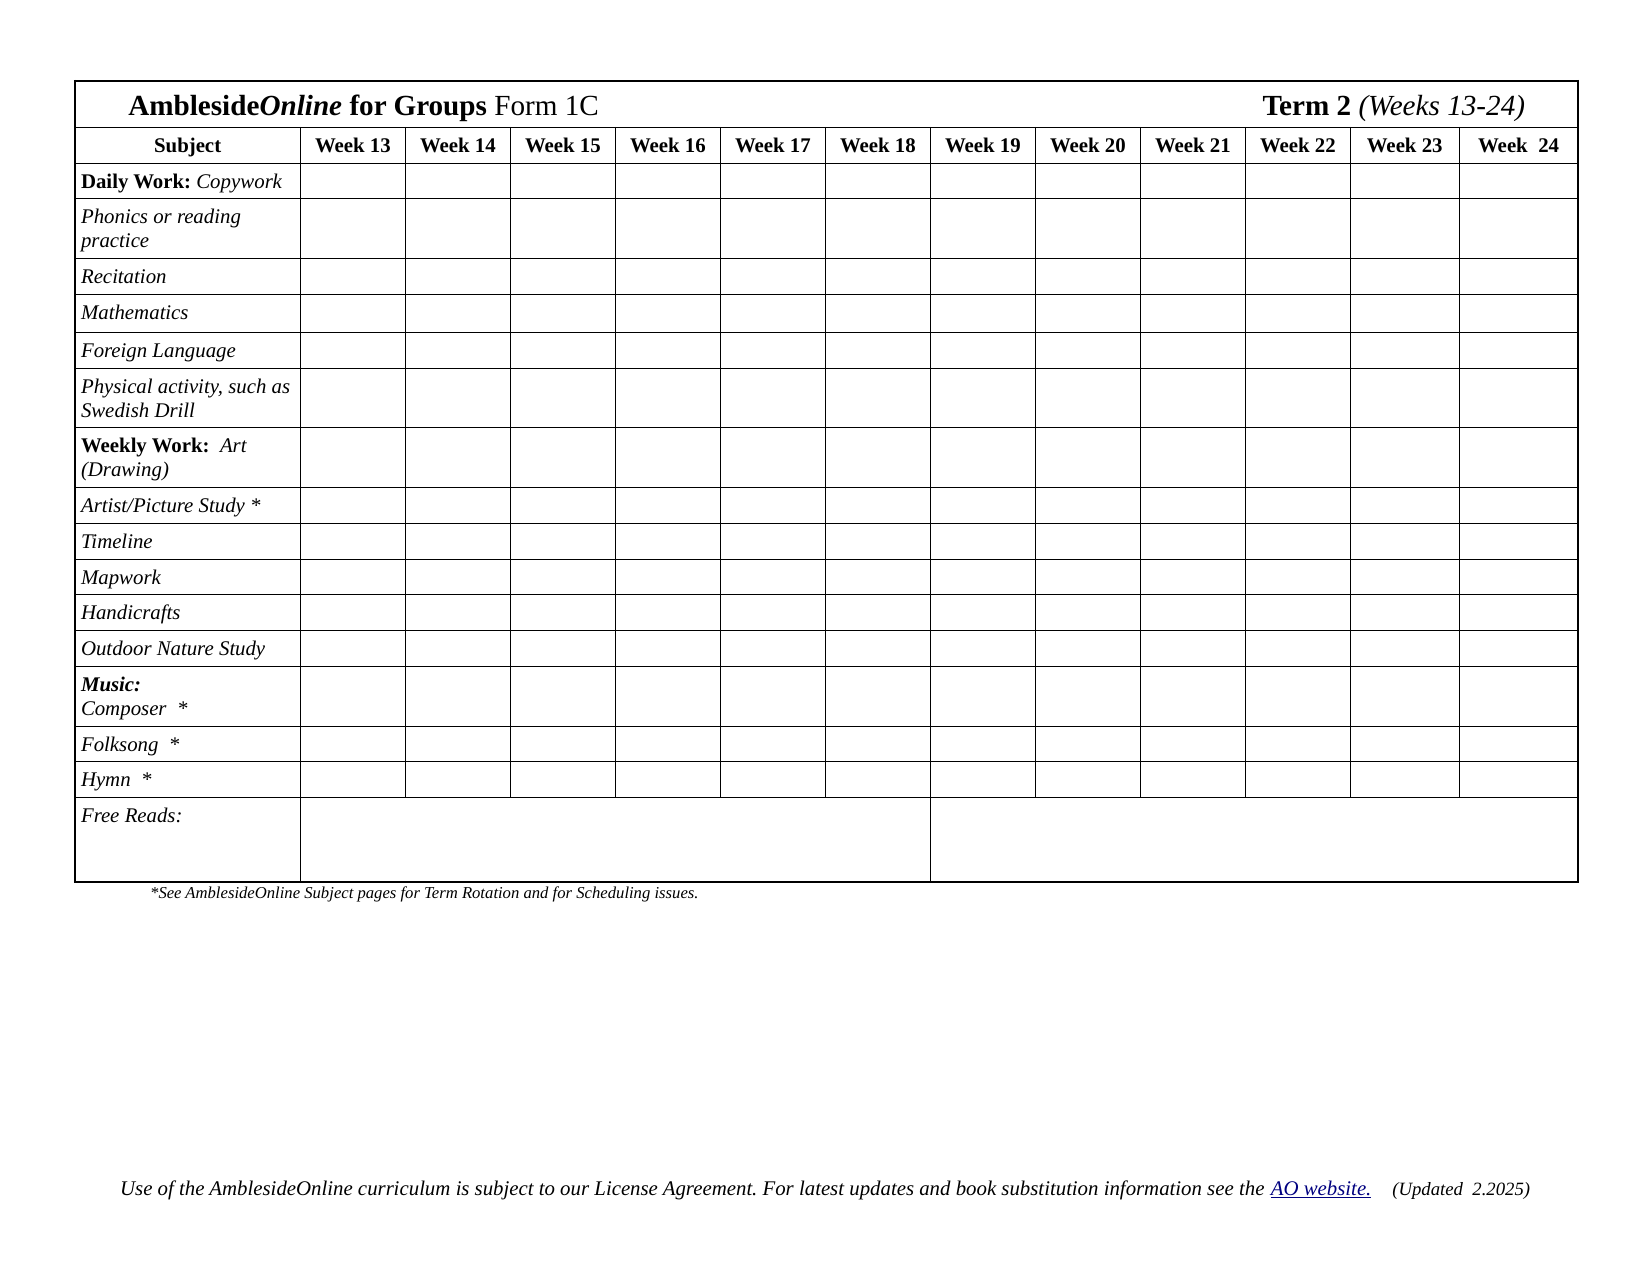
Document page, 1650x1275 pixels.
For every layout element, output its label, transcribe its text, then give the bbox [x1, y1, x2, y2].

table_cell [616, 667, 720, 726]
table_cell [721, 259, 825, 294]
table_cell [406, 631, 510, 666]
table_cell [1036, 164, 1140, 198]
table_cell [721, 164, 825, 198]
table_cell [1351, 199, 1459, 258]
table_cell Week 14 [406, 128, 510, 163]
table_cell [1036, 560, 1140, 594]
table_cell Phonics or reading practice [76, 199, 300, 258]
table_cell [1036, 667, 1140, 726]
table_cell [1141, 524, 1245, 559]
table_cell [1036, 199, 1140, 258]
table_cell [1460, 295, 1577, 332]
table_cell [511, 560, 615, 594]
table_cell [511, 762, 615, 797]
table_cell [301, 595, 405, 630]
table_cell [1460, 164, 1577, 198]
table_cell [406, 560, 510, 594]
table_cell Outdoor Nature Study [76, 631, 300, 666]
table_cell [511, 727, 615, 761]
table_cell [406, 259, 510, 294]
table_cell [406, 295, 510, 332]
table_cell [511, 164, 615, 198]
table_cell [1141, 631, 1245, 666]
table_cell [1460, 428, 1577, 487]
table_cell [931, 595, 1035, 630]
table_cell [1141, 164, 1245, 198]
table_cell [1141, 667, 1245, 726]
table_cell [1351, 595, 1459, 630]
table_cell [1351, 333, 1459, 368]
table_cell [1246, 488, 1350, 523]
table_cell [826, 631, 930, 666]
table_cell [721, 560, 825, 594]
table_cell [616, 295, 720, 332]
table_cell [301, 164, 405, 198]
table_cell [511, 488, 615, 523]
table_cell [1460, 259, 1577, 294]
table_cell [1246, 727, 1350, 761]
table_cell [1246, 333, 1350, 368]
table_cell [1141, 560, 1245, 594]
table_cell Foreign Language [76, 333, 300, 368]
table_cell [511, 333, 615, 368]
table_cell [1036, 595, 1140, 630]
table_cell Week 13 [301, 128, 405, 163]
table_cell [1036, 259, 1140, 294]
table_cell [616, 595, 720, 630]
table_cell [616, 560, 720, 594]
table_cell [1351, 631, 1459, 666]
table_cell [1141, 595, 1245, 630]
table_cell [721, 631, 825, 666]
table_cell [406, 762, 510, 797]
table_cell [721, 333, 825, 368]
table_cell [301, 524, 405, 559]
table_cell [826, 667, 930, 726]
table_cell Timeline [76, 524, 300, 559]
table_cell [721, 199, 825, 258]
table_cell [931, 727, 1035, 761]
table_cell Hymn * [76, 762, 300, 797]
table_cell [1036, 762, 1140, 797]
table_cell [931, 164, 1035, 198]
table_cell [1460, 631, 1577, 666]
table_cell Free Reads: [76, 798, 300, 881]
table_cell [406, 164, 510, 198]
table_cell [616, 727, 720, 761]
table_cell [1351, 667, 1459, 726]
table_cell [1246, 631, 1350, 666]
table_cell [931, 560, 1035, 594]
table_cell [826, 560, 930, 594]
table_cell [406, 199, 510, 258]
table_cell [406, 333, 510, 368]
table_cell [301, 667, 405, 726]
table_cell [1141, 727, 1245, 761]
table_cell [616, 369, 720, 427]
table_cell [931, 631, 1035, 666]
table_cell Week 15 [511, 128, 615, 163]
table_cell [826, 595, 930, 630]
text *See AmblesideOnline Subject pages for Term Rotation and for Scheduling issues. [150, 883, 1575, 902]
table_cell [1036, 524, 1140, 559]
table_cell [301, 762, 405, 797]
table_cell Week 19 [931, 128, 1035, 163]
table_cell [1141, 488, 1245, 523]
table_cell [931, 428, 1035, 487]
table_cell [1351, 164, 1459, 198]
table_cell [826, 259, 930, 294]
table_cell [826, 488, 930, 523]
table_cell [1141, 762, 1245, 797]
table_cell [721, 667, 825, 726]
table_cell Week 16 [616, 128, 720, 163]
table_cell [1351, 369, 1459, 427]
table_cell [826, 199, 930, 258]
table_cell [1246, 524, 1350, 559]
table_cell [1246, 428, 1350, 487]
table_cell [406, 595, 510, 630]
table_cell [1351, 488, 1459, 523]
table_cell [931, 295, 1035, 332]
table_cell [616, 428, 720, 487]
table_cell [1460, 524, 1577, 559]
table_cell [1036, 631, 1140, 666]
table_cell [301, 295, 405, 332]
table_cell [1246, 560, 1350, 594]
table_cell [511, 667, 615, 726]
table_cell [826, 727, 930, 761]
table_cell [616, 631, 720, 666]
table_cell [301, 428, 405, 487]
table_cell Weekly Work: Art (Drawing) [76, 428, 300, 487]
table_cell [1351, 524, 1459, 559]
table_cell Week 23 [1351, 128, 1459, 163]
table_cell [1351, 295, 1459, 332]
table_cell [826, 333, 930, 368]
table_cell [511, 631, 615, 666]
table_cell Mapwork [76, 560, 300, 594]
table_cell [406, 369, 510, 427]
table_cell [511, 524, 615, 559]
table_cell [826, 369, 930, 427]
table_cell [406, 727, 510, 761]
table_cell [931, 762, 1035, 797]
table_cell [826, 428, 930, 487]
table_cell [721, 524, 825, 559]
table_cell [931, 369, 1035, 427]
table_cell [1246, 199, 1350, 258]
table_cell [931, 199, 1035, 258]
table_cell Week 17 [721, 128, 825, 163]
table_cell [931, 524, 1035, 559]
table_cell [616, 333, 720, 368]
table_cell [1246, 595, 1350, 630]
table_cell [1351, 762, 1459, 797]
table_cell [616, 199, 720, 258]
table_cell [1036, 488, 1140, 523]
table_cell Week 21 [1141, 128, 1245, 163]
table_cell [1460, 762, 1577, 797]
table_cell Recitation [76, 259, 300, 294]
table_cell [1351, 259, 1459, 294]
table_cell [721, 295, 825, 332]
table_cell [616, 164, 720, 198]
table_cell [1460, 667, 1577, 726]
table_cell Folksong * [76, 727, 300, 761]
table_cell [511, 295, 615, 332]
table_cell [1141, 333, 1245, 368]
table_cell Mathematics [76, 295, 300, 332]
table_cell [1246, 295, 1350, 332]
table_cell [1460, 199, 1577, 258]
table_cell [931, 798, 1577, 881]
table_cell [1246, 369, 1350, 427]
table_cell [511, 199, 615, 258]
table_cell [1036, 295, 1140, 332]
table_cell Week 18 [826, 128, 930, 163]
table_cell [406, 488, 510, 523]
table_cell [1036, 727, 1140, 761]
table_cell [1036, 333, 1140, 368]
table_cell [511, 369, 615, 427]
table_cell [301, 631, 405, 666]
table_cell [721, 727, 825, 761]
table_cell [721, 369, 825, 427]
table_cell [301, 727, 405, 761]
table_cell [406, 428, 510, 487]
table_cell Handicrafts [76, 595, 300, 630]
table_cell [826, 164, 930, 198]
table_cell [826, 524, 930, 559]
table_cell [301, 560, 405, 594]
table_cell [826, 762, 930, 797]
table_cell [511, 259, 615, 294]
table_cell [616, 259, 720, 294]
table_cell [1460, 560, 1577, 594]
table_cell Daily Work: Copywork [76, 164, 300, 198]
table_cell Week 20 [1036, 128, 1140, 163]
table_cell [931, 488, 1035, 523]
table_cell [301, 798, 930, 881]
table_cell [1460, 333, 1577, 368]
table_cell [511, 428, 615, 487]
table_cell [1141, 295, 1245, 332]
table_cell [301, 488, 405, 523]
table_cell Music: Composer * [76, 667, 300, 726]
table_cell [1036, 369, 1140, 427]
table_cell [1351, 727, 1459, 761]
table_cell [301, 333, 405, 368]
table_cell [616, 488, 720, 523]
table_cell [1460, 488, 1577, 523]
table_cell [1246, 667, 1350, 726]
table_cell [616, 762, 720, 797]
table_cell [406, 667, 510, 726]
table_cell [301, 369, 405, 427]
table_cell [1246, 259, 1350, 294]
table_cell [511, 595, 615, 630]
table_cell [1460, 595, 1577, 630]
table_cell [1460, 727, 1577, 761]
table_cell Artist/Picture Study * [76, 488, 300, 523]
table_cell [721, 595, 825, 630]
table_cell [721, 762, 825, 797]
table_cell [1141, 259, 1245, 294]
table_cell [1141, 428, 1245, 487]
table_cell [931, 333, 1035, 368]
table_cell [616, 524, 720, 559]
table_cell [1246, 762, 1350, 797]
table_cell [301, 259, 405, 294]
table_cell [1141, 199, 1245, 258]
table_cell Subject [76, 128, 300, 163]
table_header AmblesideOnline for Groups Form 1C Term 2 (Weeks 13-24) [76, 82, 1577, 127]
table_cell [1460, 369, 1577, 427]
table_cell [931, 259, 1035, 294]
table_cell [1351, 560, 1459, 594]
table_cell [1351, 428, 1459, 487]
table_cell [1036, 428, 1140, 487]
table_cell Week 22 [1246, 128, 1350, 163]
table_cell Physical activity, such as Swedish Drill [76, 369, 300, 427]
table_cell Week 24 [1460, 128, 1577, 163]
table_cell [931, 667, 1035, 726]
table_cell [301, 199, 405, 258]
table_cell [1141, 369, 1245, 427]
table_cell [721, 428, 825, 487]
table_cell [826, 295, 930, 332]
table_cell [1246, 164, 1350, 198]
table_cell [406, 524, 510, 559]
table_cell [721, 488, 825, 523]
